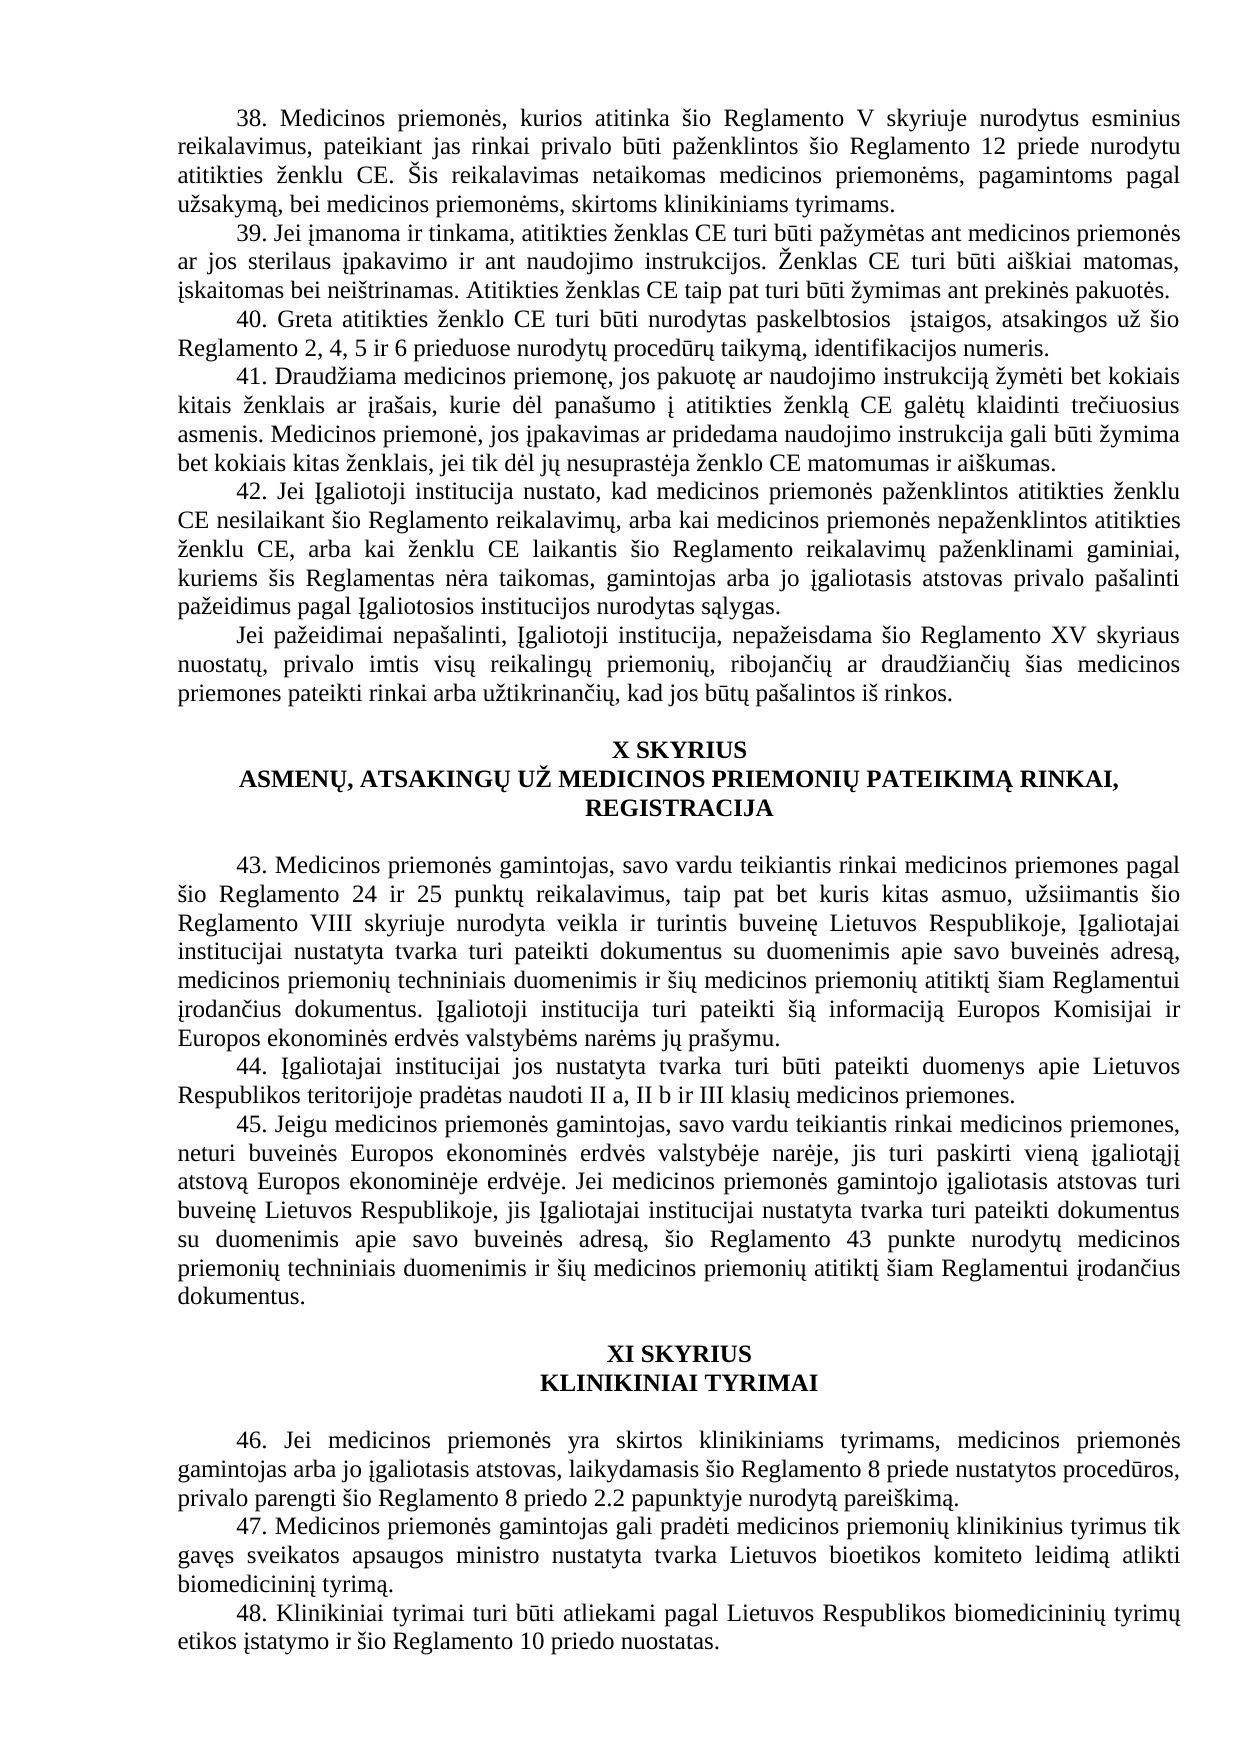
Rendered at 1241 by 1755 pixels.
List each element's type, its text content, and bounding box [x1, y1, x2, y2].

text 44. Įgaliotajai institucijai jos nustatyta tvarka turi būti pateikti duomenys apie Lietuvos Respublikos teritorijoje pradėtas naudoti II a, II b ir III klasių medicinos priemones. [177, 1051, 1181, 1109]
text 41. Draudžiama medicinos priemonę, jos pakuotę ar naudojimo instrukciją žymėti bet kokiais kitais ženklais ar įrašais, kurie dėl panašumo į atitikties ženklą CE galėtų klaidinti trečiuosius asmenis. Medicinos priemonė, jos įpakavimas ar pridedama naudojimo instrukcija gali būti žymima bet kokiais kitas ženklais, jei tik dėl jų nesuprastėja ženklo CE matomumas ir aiškumas. [177, 361, 1181, 476]
text ASMENŲ, ATSAKINGŲ UŽ MEDICINOS PRIEMONIŲ PATEIKIMĄ RINKAI, REGISTRACIJA [177, 764, 1181, 821]
text Jei pažeidimai nepašalinti, Įgaliotoji institucija, nepažeisdama šio Reglamento XV skyriaus nuostatų, privalo imtis visų reikalingų priemonių, ribojančių ar draudžiančių šias medicinos priemones pateikti rinkai arba užtikrinančių, kad jos būtų pašalintos iš rinkos. [177, 620, 1181, 706]
text 38. Medicinos priemonės, kurios atitinka šio Reglamento V skyriuje nurodytus esminius reikalavimus, pateikiant jas rinkai privalo būti paženklintos šio Reglamento 12 priede nurodytu atitikties ženklu CE. Šis reikalavimas netaikomas medicinos priemonėms, pagamintoms pagal užsakymą, bei medicinos priemonėms, skirtoms klinikiniams tyrimams. [177, 103, 1181, 218]
text XI SKYRIUS [177, 1339, 1181, 1368]
text KLINIKINIAI TYRIMAI [177, 1368, 1181, 1396]
text X SKYRIUS [177, 735, 1181, 764]
text 43. Medicinos priemonės gamintojas, savo vardu teikiantis rinkai medicinos priemones pagal šio Reglamento 24 ir 25 punktų reikalavimus, taip pat bet kuris kitas asmuo, užsiimantis šio Reglamento VIII skyriuje nurodyta veikla ir turintis buveinę Lietuvos Respublikoje, Įgaliotajai institucijai nustatyta tvarka turi pateikti dokumentus su duomenimis apie savo buveinės adresą, medicinos priemonių techniniais duomenimis ir šių medicinos priemonių atitiktį šiam Reglamentui įrodančius dokumentus. Įgaliotoji institucija turi pateikti šią informaciją Europos Komisijai ir Europos ekonominės erdvės valstybėms narėms jų prašymu. [177, 850, 1181, 1051]
text 48. Klinikiniai tyrimai turi būti atliekami pagal Lietuvos Respublikos biomedicininių tyrimų etikos įstatymo ir šio Reglamento 10 priedo nuostatas. [177, 1598, 1181, 1655]
text 42. Jei Įgaliotoji institucija nustato, kad medicinos priemonės paženklintos atitikties ženklu CE nesilaikant šio Reglamento reikalavimų, arba kai medicinos priemonės nepaženklintos atitikties ženklu CE, arba kai ženklu CE laikantis šio Reglamento reikalavimų paženklinami gaminiai, kuriems šis Reglamentas nėra taikomas, gamintojas arba jo įgaliotasis atstovas privalo pašalinti pažeidimus pagal Įgaliotosios institucijos nurodytas sąlygas. [177, 476, 1181, 620]
text 39. Jei įmanoma ir tinkama, atitikties ženklas CE turi būti pažymėtas ant medicinos priemonės ar jos sterilaus įpakavimo ir ant naudojimo instrukcijos. Ženklas CE turi būti aiškiai matomas, įskaitomas bei neištrinamas. Atitikties ženklas CE taip pat turi būti žymimas ant prekinės pakuotės. [177, 218, 1181, 304]
text 40. Greta atitikties ženklo CE turi būti nurodytas paskelbtosios įstaigos, atsakingos už šio Reglamento 2, 4, 5 ir 6 prieduose nurodytų procedūrų taikymą, identifikacijos numeris. [177, 304, 1181, 361]
text 47. Medicinos priemonės gamintojas gali pradėti medicinos priemonių klinikinius tyrimus tik gavęs sveikatos apsaugos ministro nustatyta tvarka Lietuvos bioetikos komiteto leidimą atlikti biomedicininį tyrimą. [177, 1511, 1181, 1598]
text 46. Jei medicinos priemonės yra skirtos klinikiniams tyrimams, medicinos priemonės gamintojas arba jo įgaliotasis atstovas, laikydamasis šio Reglamento 8 priede nustatytos procedūros, privalo parengti šio Reglamento 8 priedo 2.2 papunktyje nurodytą pareiškimą. [177, 1425, 1181, 1511]
text 45. Jeigu medicinos priemonės gamintojas, savo vardu teikiantis rinkai medicinos priemones, neturi buveinės Europos ekonominės erdvės valstybėje narėje, jis turi paskirti vieną įgaliotąjį atstovą Europos ekonominėje erdvėje. Jei medicinos priemonės gamintojo įgaliotasis atstovas turi buveinę Lietuvos Respublikoje, jis Įgaliotajai institucijai nustatyta tvarka turi pateikti dokumentus su duomenimis apie savo buveinės adresą, šio Reglamento 43 punkte nurodytų medicinos priemonių techniniais duomenimis ir šių medicinos priemonių atitiktį šiam Reglamentui įrodančius dokumentus. [177, 1109, 1181, 1310]
